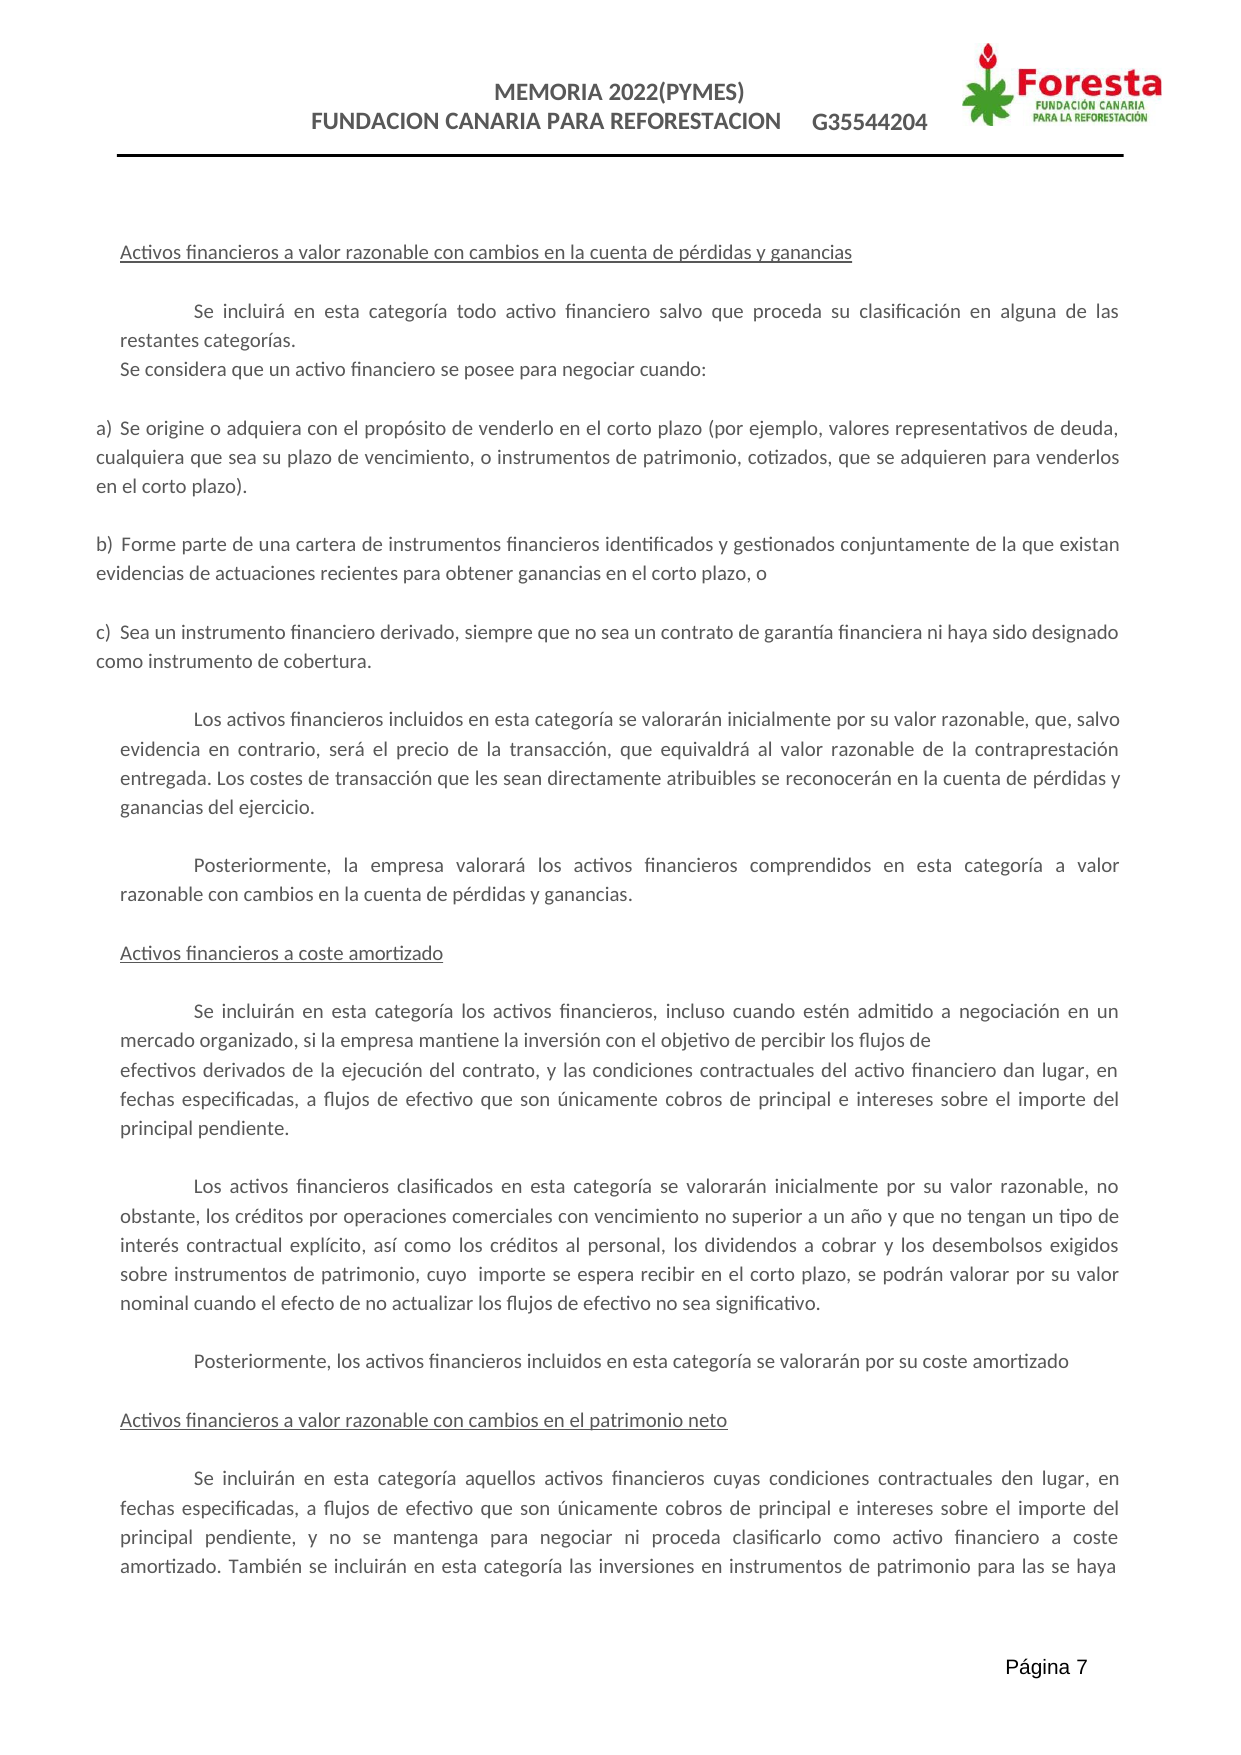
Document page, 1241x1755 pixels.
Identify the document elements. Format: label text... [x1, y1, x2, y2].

text Posteriormente, la empresa valorará los activos financieros comprendidos en esta categoría a valor razonable con cambios en la cuenta de pérdidas y ganancias. [120, 852, 1121, 907]
text efectivos derivados de la ejecución del contrato, y las condiciones contractuales del activo financiero dan lugar, en fechas especificadas, a flujos de efectivo que son únicamente cobros de principal e intereses sobre el importe del principal pendiente. [120, 1057, 1121, 1141]
text Se incluirán en esta categoría los activos financieros, incluso cuando estén admitido a negociación en un mercado organizado, si la empresa mantiene la inversión con el objetivo de percibir los flujos de [120, 998, 1121, 1053]
text Los activos financieros clasificados en esta categoría se valorarán inicialmente por su valor razonable, no obstante, los créditos por operaciones comerciales con vencimiento no superior a un año y que no tengan un tipo de interés contractual explícito, así como los créditos al personal, los dividendos a cobrar y los desembolsos exigidos sobre instrumentos de patrimonio, cuyo importe se espera recibir en el corto plazo, se podrán valorar por su valor nominal cuando el efecto de no actualizar los flujos de efectivo no sea significativo. [120, 1174, 1121, 1316]
list Se origine o adquiera con el propósito de venderlo en el corto plazo (por ejemplo, valores representativos de deuda, cualquiera que sea su plazo de vencimiento, o instrumentos de patrimonio, cotizados, que se adquieren para venderlos en el corto plazo). [96, 415, 1121, 498]
list Forme parte de una cartera de instrumentos financieros identificados y gestionados conjuntamente de la que existan evidencias de actuaciones recientes para obtener ganancias en el corto plazo, o [96, 531, 1121, 586]
text Activos financieros a coste amortizado [120, 940, 1180, 966]
text Los activos financieros incluidos en esta categoría se valorarán inicialmente por su valor razonable, que, salvo evidencia en contrario, será el precio de la transacción, que equivaldrá al valor razonable de la contraprestación entregada. Los costes de transacción que les sean directamente atribuibles se reconocerán en la cuenta de pérdidas y ganancias del ejercicio. [120, 707, 1121, 819]
list Sea un instrumento financiero derivado, siempre que no sea un contrato de garantía financiera ni haya sido designado como instrumento de cobertura. [96, 619, 1121, 673]
text Activos financieros a valor razonable con cambios en la cuenta de pérdidas y ganancias [120, 239, 1180, 265]
text Se considera que un activo financiero se posee para negociar cuando: [120, 356, 1180, 382]
text Se incluirán en esta categoría aquellos activos financieros cuyas condiciones contractuales den lugar, en fechas especificadas, a flujos de efectivo que son únicamente cobros de principal e intereses sobre el importe del principal pendiente, y no se mantenga para negociar ni proceda clasificarlo como activo financiero a coste amortizado. También se incluirán en esta categoría las inversiones en instrumentos de patrimonio para las se haya [120, 1466, 1121, 1578]
text Posteriormente, los activos financieros incluidos en esta categoría se valorarán por su coste amortizado Activos financieros a valor razonable con cambios en el patrimonio neto [120, 1349, 1121, 1433]
text Se incluirá en esta categoría todo activo financiero salvo que proceda su clasificación en alguna de las restantes categorías. [120, 298, 1121, 353]
